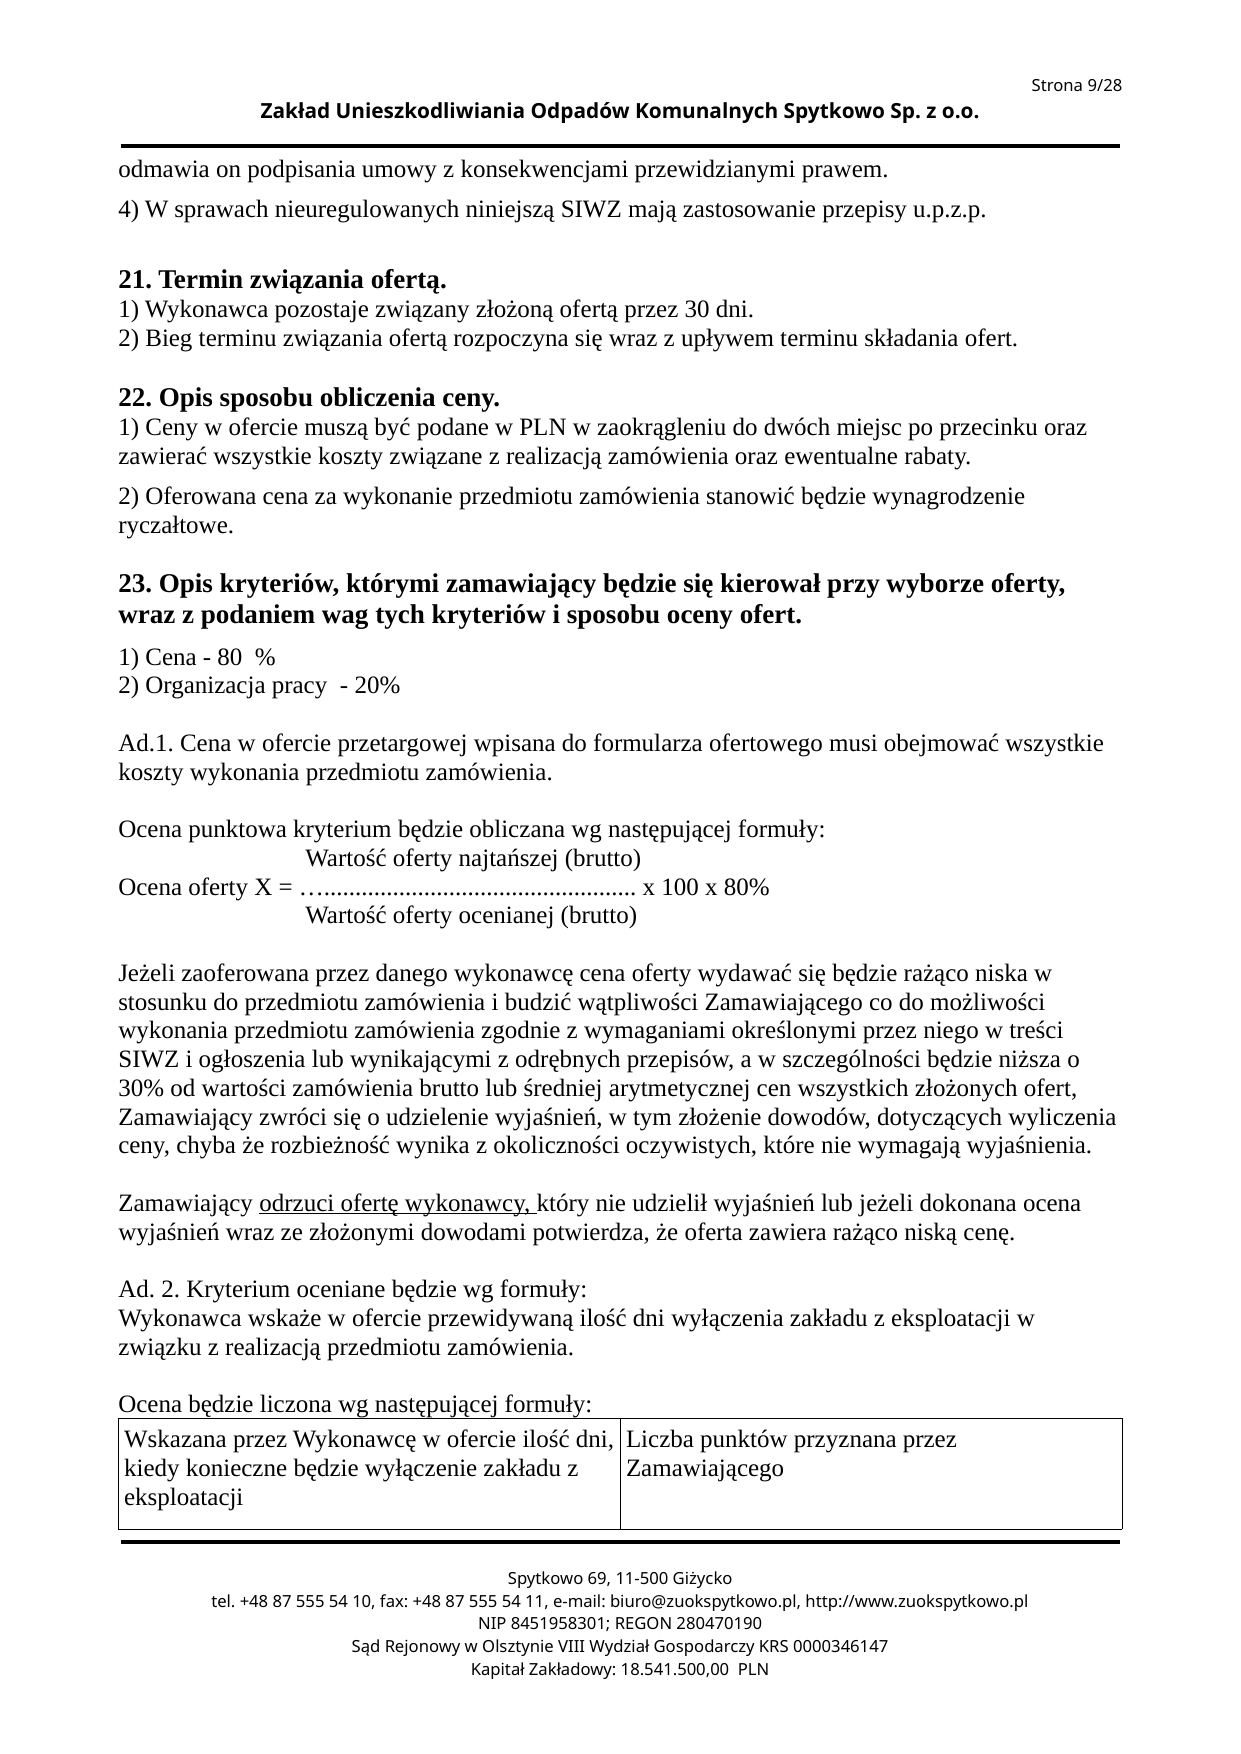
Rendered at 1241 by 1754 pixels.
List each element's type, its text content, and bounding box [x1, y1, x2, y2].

text 21. Termin związania ofertą. [118, 263, 1122, 294]
text 2) Bieg terminu związania ofertą rozpoczyna się wraz z upływem terminu składania ofert. [118, 323, 1122, 352]
text Ocena punktowa kryterium będzie obliczana wg następującej formuły: [118, 814, 1122, 843]
table_header Wskazana przez Wykonawcę w ofercie ilość dni, kiedy konieczne będzie wyłączenie zakładu z eksploatacji [119, 1419, 620, 1528]
table_header Liczba punktów przyznana przez Zamawiającego [621, 1419, 1122, 1528]
text 23. Opis kryteriów, którymi zamawiający będzie się kierował przy wyborze oferty, wraz z podaniem wag tych kryteriów i sposobu oceny ofert. [118, 567, 1122, 630]
text Wartość oferty ocenianej (brutto) [118, 900, 1122, 958]
text 1) Ceny w ofercie muszą być podane w PLN w zaokrągleniu do dwóch miejsc po przecinku oraz zawierać wszystkie koszty związane z realizacją zamówienia oraz ewentualne rabaty. [118, 412, 1122, 469]
text Ocena oferty X = ….................................................. x 100 x 80% [118, 872, 1122, 900]
text 2) Organizacja pracy - 20% [118, 670, 1122, 699]
text Zamawiający odrzuci ofertę wykonawcy, który nie udzielił wyjaśnień lub jeżeli dokonana ocena wyjaśnień wraz ze złożonymi dowodami potwierdza, że oferta zawiera rażąco niską cenę. [118, 1159, 1122, 1245]
text Ad. 2. Kryterium oceniane będzie wg formuły: [118, 1274, 1122, 1303]
text Wartość oferty najtańszej (brutto) [118, 843, 1122, 872]
text 1) Cena - 80 % [118, 642, 1122, 670]
text 2) Oferowana cena za wykonanie przedmiotu zamówienia stanowić będzie wynagrodzenie ryczałtowe. [118, 481, 1122, 539]
text odmawia on podpisania umowy z konsekwencjami przewidzianymi prawem. [118, 154, 1122, 182]
text Ad.1. Cena w ofercie przetargowej wpisana do formularza ofertowego musi obejmować wszystkie koszty wykonania przedmiotu zamówienia. [118, 728, 1122, 785]
text Wykonawca wskaże w ofercie przewidywaną ilość dni wyłączenia zakładu z eksploatacji w związku z realizacją przedmiotu zamówienia. [118, 1303, 1122, 1360]
text 4) W sprawach nieuregulowanych niniejszą SIWZ mają zastosowanie przepisy u.p.z.p. [118, 194, 1122, 223]
text Ocena będzie liczona wg następującej formuły: [118, 1389, 1122, 1418]
text Jeżeli zaoferowana przez danego wykonawcę cena oferty wydawać się będzie rażąco niska w stosunku do przedmiotu zamówienia i budzić wątpliwości Zamawiającego co do możliwości wykonania przedmiotu zamówienia zgodnie z wymaganiami określonymi przez niego w treści SIWZ i ogłoszenia lub wynikającymi z odrębnych przepisów, a w szczególności będzie niższa o 30% od wartości zamówienia brutto lub średniej arytmetycznej cen wszystkich złożonych ofert, Zamawiający zwróci się o udzielenie wyjaśnień, w tym złożenie dowodów, dotyczących wyliczenia ceny, chyba że rozbieżność wynika z okoliczności oczywistych, które nie wymagają wyjaśnienia. [118, 958, 1122, 1159]
text 22. Opis sposobu obliczenia ceny. [118, 381, 1122, 412]
text 1) Wykonawca pozostaje związany złożoną ofertą przez 30 dni. [118, 294, 1122, 323]
